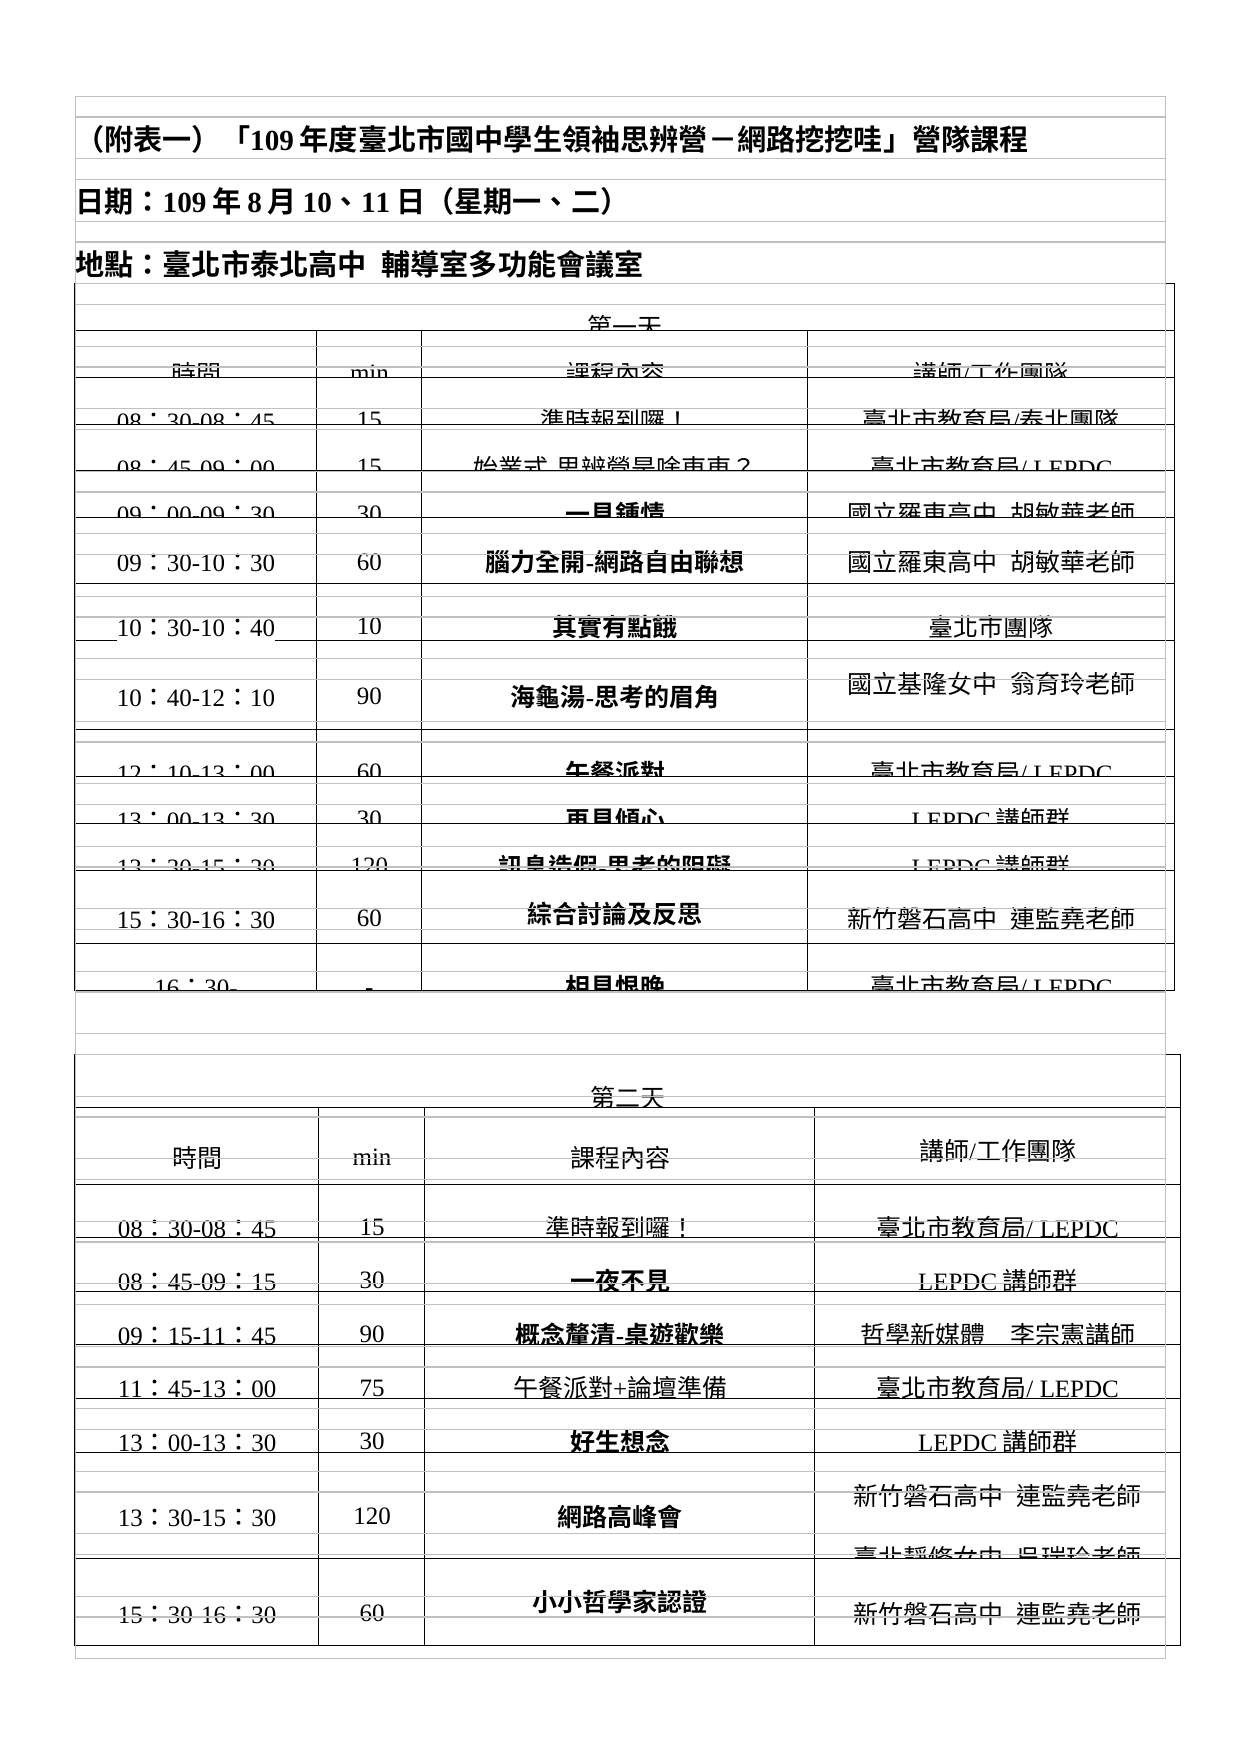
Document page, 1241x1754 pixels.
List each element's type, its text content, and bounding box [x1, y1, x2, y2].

table_cell 相見恨晚 [422, 972, 807, 990]
table_cell [317, 930, 421, 943]
table_cell 相見恨晚 [422, 944, 807, 971]
table_cell 時間 [76, 347, 316, 366]
table_cell 準時報到囉！ [422, 409, 551, 423]
table_cell 新竹磐石高中 連監堯老師 [1114, 909, 1126, 929]
table_cell [76, 1453, 318, 1471]
table_cell [1166, 425, 1174, 470]
table_cell 時間 [181, 1151, 191, 1158]
table_cell LEPDC講師群 [1071, 1430, 1165, 1452]
table_cell LEPDC講師群 [815, 1284, 1004, 1291]
table_cell [76, 641, 316, 658]
table_cell [317, 871, 421, 908]
table_cell LEPDC講師群 [1071, 1284, 1165, 1291]
text 地點：臺北市泰北高中 輔導室多功能會議室 [76, 243, 1165, 283]
table_cell [317, 534, 421, 554]
table_cell [317, 584, 421, 596]
table_cell [425, 1472, 814, 1491]
table_cell 哲學新媒體 李宗憲講師 [815, 1305, 1165, 1344]
table_cell 綜合討論及反思 回家作業 [422, 930, 807, 943]
table_cell 時間 [76, 1118, 318, 1158]
table_cell min [319, 1108, 424, 1116]
table_header [1166, 284, 1174, 330]
table_cell 新竹磐石高中 連監堯老師 臺北靜修女中 吳瑞玲老師 [815, 1453, 1165, 1471]
table_cell [317, 378, 421, 408]
table_cell 13：30-15：30 [76, 847, 316, 866]
text 日期：109年8月10、11日（星期一、二） [76, 180, 1165, 221]
table_cell 一夜不見 [425, 1284, 599, 1291]
table_cell 30 [319, 1243, 424, 1283]
table_cell [317, 347, 421, 366]
table_cell LEPDC講師群 [1166, 1238, 1180, 1291]
table_cell 120 [317, 847, 421, 866]
table_cell [319, 1284, 424, 1291]
table_cell [1166, 1345, 1180, 1398]
table_cell 新竹磐石高中 連監堯老師 [808, 930, 1165, 943]
table_cell 網路高峰會 [425, 1493, 814, 1533]
table_cell 新竹磐石高中 連監堯老師 [1095, 909, 1115, 929]
table_cell 新竹磐石高中 連監堯老師 [1166, 871, 1174, 943]
table_cell [76, 584, 316, 596]
table_cell LEPDC講師群 [808, 805, 1165, 823]
table_header 第一天 [76, 305, 1165, 330]
table_cell 09：00-09：30 [76, 493, 316, 517]
table_cell min [319, 1118, 424, 1158]
table_cell 臺北市教育局/泰北團隊 [903, 409, 924, 423]
table_cell 課程內容 [422, 368, 581, 377]
table_cell [76, 518, 316, 533]
table_cell [1166, 518, 1174, 583]
table_cell 準時報到囉！ [422, 378, 807, 408]
table_cell 講師/工作團隊 地點 [815, 1159, 1165, 1179]
table_cell 講師/工作團隊 地點 [815, 1118, 1165, 1158]
table_cell 13：00-13：30 [76, 805, 316, 823]
table_cell [76, 1534, 318, 1554]
table_cell [76, 1347, 318, 1366]
table_cell 13：00-13：30 [76, 1430, 318, 1452]
table_cell 國立基隆女中 翁育玲老師 新竹曙光女中 陳錦慧老師 [808, 722, 1165, 729]
table_cell 臺北市教育局/泰北團隊 [808, 409, 895, 423]
table_cell min [319, 1159, 424, 1179]
table_cell [76, 425, 316, 429]
table_cell 15：30-16：30 [76, 1559, 318, 1596]
table_cell 準時報到囉！ [598, 409, 636, 423]
table_cell 準時報到囉！ [425, 1185, 814, 1221]
table_cell 臺北市教育局/ LEPDC [970, 1222, 996, 1237]
table_cell 講師/工作團隊 地點 [1166, 331, 1174, 377]
table_cell LEPDC講師群 [815, 1399, 1165, 1408]
table_cell 準時報到囉！ [588, 1222, 604, 1237]
table_cell 時間 [76, 1108, 318, 1116]
table_cell [808, 425, 1165, 429]
table_cell LEPDC講師群 [815, 1243, 1165, 1283]
table_cell 臺北市教育局/ LEPDC [1166, 730, 1174, 776]
table_cell 海龜湯-思考的眉角 [422, 680, 807, 721]
table_cell 概念釐清-桌遊歡樂 [425, 1305, 814, 1344]
table_header [76, 284, 1165, 304]
table_cell 好生想念 [425, 1430, 575, 1452]
table_cell LEPDC講師群 [1166, 1399, 1180, 1452]
table_header 第二天 [647, 1099, 658, 1107]
table_cell min [317, 368, 421, 377]
table_cell [76, 871, 316, 908]
text [76, 159, 1165, 179]
table_cell [425, 1347, 814, 1366]
table_cell [422, 518, 807, 533]
table_cell [808, 472, 1165, 491]
table_cell 小小哲學家認證 (頒發結業證書) [425, 1559, 814, 1596]
table_cell 訊息造假-思考的阻礙 [422, 824, 807, 846]
table_cell 時間 [189, 368, 198, 377]
table_cell 15 [317, 430, 421, 470]
table_cell LEPDC講師群 [1031, 1430, 1067, 1452]
table_cell [317, 641, 421, 658]
table_cell 臺北市教育局/泰北團隊 [1166, 378, 1174, 423]
table_cell [422, 641, 807, 658]
table_cell 臺北市教育局/泰北團隊 [925, 409, 943, 423]
table_cell 15：30-16：30 [76, 1597, 318, 1616]
table_cell 臺北市教育局/泰北團隊 [1060, 409, 1109, 423]
table_cell LEPDC講師群 [808, 824, 1165, 846]
table_cell 12：10-13：00 [76, 743, 316, 776]
table_cell [422, 472, 807, 491]
table_cell 10 [317, 618, 421, 640]
table_cell 臺北市教育局/泰北團隊 [954, 409, 982, 423]
table_cell 時間 [76, 368, 173, 377]
table_cell 臺北市團隊 [808, 618, 1165, 640]
table_cell 臺北市教育局/泰北團隊 [808, 378, 1165, 408]
table_cell 08：45-09：00 [76, 430, 316, 470]
table_header 第二天 [76, 1055, 1165, 1096]
table_cell 國立基隆女中 翁育玲老師 新竹曙光女中 陳錦慧老師 [808, 680, 1165, 721]
table_cell LEPDC講師群 [1020, 1430, 1032, 1452]
table_cell 60 [317, 909, 421, 929]
table_cell 國立基隆女中 翁育玲老師 新竹曙光女中 陳錦慧老師 [808, 641, 1165, 658]
table_cell 課程內容 [597, 368, 618, 377]
table_cell 講師/工作團隊 地點 [808, 331, 1165, 346]
table_cell 10：40-12：10 [76, 680, 316, 721]
table_cell 臺北市教育局/泰北團隊 [1030, 409, 1052, 423]
table_cell 一夜不見 [662, 1284, 814, 1291]
table_cell [425, 1453, 814, 1471]
text [76, 222, 1165, 241]
table_cell 30 [317, 493, 421, 517]
table_cell 90 [319, 1305, 424, 1344]
table_cell [815, 1292, 1165, 1304]
table_cell 08：45-09：15 [76, 1284, 318, 1291]
table_cell [319, 1292, 424, 1304]
table_cell LEPDC講師群 [1057, 1437, 1069, 1452]
table_cell 08：30-08：45 [222, 1222, 259, 1237]
table_cell 15 [319, 1222, 424, 1237]
table_cell 始業式-思辨營是啥東東？ [422, 430, 807, 470]
table_cell [317, 784, 421, 804]
table_cell 綜合討論及反思 回家作業 [422, 909, 807, 929]
table_cell [76, 944, 316, 971]
table_cell [808, 534, 1165, 554]
table_header 第二天 [1166, 1055, 1180, 1107]
table_cell 60 [317, 555, 421, 583]
table_cell 一夜不見 [614, 1284, 631, 1291]
table_cell 新竹磐石高中 連監堯老師 臺北靜修女中 吳瑞玲老師 [815, 1472, 1165, 1491]
table_cell [76, 1292, 318, 1304]
table_cell 一夜不見 [634, 1284, 652, 1291]
table_cell [1166, 777, 1174, 823]
table_cell 臺北市教育局/ LEPDC [808, 972, 1165, 990]
table_cell 120 [317, 824, 421, 846]
table_cell LEPDC講師群 [1166, 824, 1174, 869]
table_cell 30 [319, 1430, 424, 1452]
table_cell [422, 784, 807, 804]
table_header 第二天 [654, 1097, 1165, 1107]
table_cell [808, 777, 1165, 783]
table_cell 臺北市教育局/泰北團隊 [1110, 409, 1165, 423]
table_cell LEPDC講師群 [808, 847, 1165, 866]
table_header 第二天 [76, 1097, 599, 1107]
table_cell [76, 534, 316, 554]
table_cell 08：30-08：45 [76, 1222, 126, 1237]
table_cell 午餐派對+論壇準備 [425, 1368, 814, 1398]
table_cell [76, 784, 316, 804]
table_cell [815, 1347, 1165, 1366]
table_cell 08：30-08：45 [139, 1222, 189, 1237]
table_cell 新竹磐石高中 連監堯老師 [815, 1597, 1165, 1616]
table_cell 課程內容 [583, 368, 595, 377]
table_cell 120 [319, 1493, 424, 1533]
table_cell [76, 597, 316, 616]
table_cell [76, 378, 316, 408]
table_cell [1166, 471, 1174, 517]
table_cell [317, 722, 421, 729]
table_cell 新竹磐石高中 連監堯老師 臺北靜修女中 吳瑞玲老師 [815, 1493, 1165, 1533]
table_cell 好生想念 [576, 1430, 606, 1452]
table_cell 課程內容 [422, 347, 807, 366]
table_cell 時間 [76, 1159, 318, 1179]
table_cell 13：30-15：30 [76, 824, 316, 846]
table_cell 新竹磐石高中 連監堯老師 臺北靜修女中 吳瑞玲老師 [815, 1534, 1165, 1554]
table_cell [76, 659, 316, 679]
table_cell LEPDC講師群 [815, 1409, 1165, 1429]
table_cell 講師/工作團隊 地點 [1166, 1108, 1180, 1183]
table_cell [422, 722, 807, 729]
table_cell [319, 1409, 424, 1429]
table_cell 課程內容 [425, 1159, 814, 1179]
table_cell [808, 518, 1165, 533]
table_cell 再見傾心 [422, 805, 807, 823]
table_cell [422, 597, 807, 616]
table_cell 時間 [219, 368, 316, 377]
table_cell [76, 722, 316, 729]
table_cell 新竹磐石高中 連監堯老師 [930, 909, 983, 929]
table_cell 臺北市教育局/ LEPDC [1166, 1185, 1180, 1237]
table_header 第二天 [603, 1097, 651, 1107]
table_cell 新竹磐石高中 連監堯老師 [1166, 1559, 1180, 1645]
table_cell 綜合討論及反思 回家作業 [422, 871, 807, 908]
table_cell 60 [319, 1559, 424, 1596]
table_cell 09：30-10：30 [76, 555, 316, 583]
table_cell [319, 1347, 424, 1366]
table_cell 臺北市教育局/ LEPDC [917, 1222, 937, 1237]
table_cell 腦力全開-網路自由聯想 [422, 555, 807, 583]
table_cell 60 [317, 743, 421, 776]
table_cell 臺北市教育局/ LEPDC [1007, 1222, 1042, 1237]
table_cell [76, 1399, 318, 1408]
table_cell 09：15-11：45 [76, 1305, 318, 1344]
table_cell 60 [319, 1597, 424, 1616]
table_cell 國立基隆女中 翁育玲老師 新竹曙光女中 陳錦慧老師 [1166, 641, 1174, 729]
table_cell [317, 518, 421, 533]
table_cell 臺北市教育局/ LEPDC [939, 1222, 959, 1237]
table_cell 國立羅東高中 胡敏華老師 [808, 555, 1165, 583]
table_cell 好生想念 [425, 1399, 814, 1408]
table_cell 臺北市教育局/ LEPDC [815, 1185, 1165, 1221]
text （附表一）「109年度臺北市國中學生領袖思辨營－網路挖挖哇」營隊課程 [76, 118, 1165, 158]
table_cell [319, 1534, 424, 1554]
table_cell 15：30-16：30 [76, 1618, 318, 1645]
table_cell [808, 597, 1165, 616]
table_cell [422, 730, 807, 741]
table_cell [425, 1292, 814, 1304]
table_cell [76, 930, 316, 943]
table_cell 其實有點餓 [422, 618, 807, 640]
table_cell 小小哲學家認證 (頒發結業證書) [425, 1618, 814, 1645]
table_cell 新竹磐石高中 連監堯老師 [808, 871, 1165, 908]
table_cell 08：30-08：45 [76, 409, 316, 423]
table_cell 時間 [200, 368, 217, 377]
table_cell 課程內容 [637, 368, 807, 377]
table_cell 新竹磐石高中 連監堯老師 [863, 909, 878, 929]
table_cell 16：30- [76, 972, 316, 990]
table_cell [317, 472, 421, 491]
table_cell 臺北市教育局/ LEPDC [808, 743, 1165, 776]
table_cell 15 [319, 1185, 424, 1221]
table_cell [317, 659, 421, 679]
table_cell [317, 777, 421, 783]
table_cell 30 [317, 805, 421, 823]
table_cell [317, 597, 421, 616]
table_cell 準時報到囉！ [583, 409, 599, 423]
table_cell 準時報到囉！ [643, 1222, 662, 1237]
table_cell 好生想念 [425, 1409, 814, 1429]
table_cell 90 [317, 680, 421, 721]
table_cell 新竹磐石高中 連監堯老師 [888, 909, 931, 929]
table_cell 準時報到囉！ [557, 409, 581, 423]
table_cell 臺北市教育局/泰北團隊 [975, 409, 1030, 423]
table_cell 好生想念 [609, 1430, 814, 1452]
table_cell 準時報到囉！ [610, 1222, 641, 1237]
table_cell 60 [319, 1618, 424, 1645]
table_cell [76, 730, 316, 741]
table_cell 講師/工作團隊 地點 [815, 1108, 1165, 1116]
table_cell [808, 784, 1165, 804]
table_cell 新竹磐石高中 連監堯老師 [1128, 909, 1165, 929]
table_cell 時間 [76, 331, 316, 346]
table_cell 講師/工作團隊 地點 [808, 347, 1165, 366]
table_cell [422, 425, 807, 429]
table_cell LEPDC講師群 [815, 1430, 1018, 1452]
table_cell [319, 1472, 424, 1491]
table_cell 準時報到囉！ [666, 1222, 814, 1237]
table_cell 11：45-13：00 [76, 1368, 318, 1398]
table_cell - [317, 972, 421, 990]
table_cell [808, 944, 1165, 971]
table_cell [422, 534, 807, 554]
text [76, 97, 1165, 116]
table_cell 午餐派對 [422, 743, 807, 776]
table_cell 臺北市教育局/ LEPDC [815, 1222, 909, 1237]
table_cell [422, 659, 807, 679]
table_cell 準時報到囉！ [425, 1222, 589, 1237]
table_cell 新竹磐石高中 連監堯老師 臺北靜修女中 吳瑞玲老師 [1166, 1453, 1180, 1558]
table_cell [76, 1472, 318, 1491]
table_cell [317, 331, 421, 346]
table_cell 臺北市教育局/ LEPDC [808, 430, 1165, 470]
table_cell 國立羅東高中 胡敏華老師 [808, 493, 1165, 517]
table_cell 國立基隆女中 翁育玲老師 新竹曙光女中 陳錦慧老師 [808, 659, 1165, 679]
table_cell 一見鍾情 [422, 493, 807, 517]
table_cell [319, 1453, 424, 1471]
table_cell [425, 1534, 814, 1554]
table_cell [1166, 1292, 1180, 1344]
table_cell 15 [317, 409, 421, 423]
table_cell 08：45-09：15 [76, 1243, 318, 1283]
table_cell 課程內容 [425, 1118, 814, 1158]
table_cell [319, 1399, 424, 1408]
table_cell 新竹磐石高中 連監堯老師 [985, 909, 1096, 929]
table_cell 課程內容 [425, 1108, 814, 1116]
table_cell [1166, 944, 1174, 990]
table_cell 08：30-08：45 [76, 1185, 318, 1221]
table_cell 臺北市教育局/ LEPDC [808, 730, 1165, 741]
table_cell 新竹磐石高中 連監堯老師 [815, 1559, 1165, 1596]
table_cell [317, 730, 421, 741]
table_cell 10：30-10：40 [76, 618, 316, 640]
table_cell 臺北市教育局/ LEPDC [815, 1368, 1165, 1398]
table_cell - [317, 944, 421, 971]
table_cell 訊息造假-思考的阻礙 [422, 847, 807, 866]
table_cell 08：30-08：45 [266, 1222, 318, 1237]
table_cell 08：30-08：45 [189, 1222, 210, 1237]
table_cell 講師/工作團隊 地點 [1060, 368, 1165, 377]
table_cell 小小哲學家認證 (頒發結業證書) [425, 1597, 814, 1616]
table_cell [76, 472, 316, 491]
table_cell [808, 584, 1165, 596]
table_cell 15：30-16：30 [76, 909, 316, 929]
table_cell [317, 425, 421, 429]
table_cell 一夜不見 [425, 1243, 814, 1283]
table_cell [76, 777, 316, 783]
table_cell 課程內容 [422, 331, 807, 346]
table_cell [1166, 584, 1174, 640]
table_cell 講師/工作團隊 地點 [808, 368, 928, 377]
table_cell [76, 1409, 318, 1429]
table_cell 13：30-15：30 [76, 1493, 318, 1533]
table_cell 75 [319, 1368, 424, 1398]
table_cell [422, 777, 807, 783]
table_cell 新竹磐石高中 連監堯老師 [815, 1618, 1165, 1645]
table_cell [422, 584, 807, 596]
table_cell 新竹磐石高中 連監堯老師 [808, 909, 853, 929]
table_cell 臺北市教育局/ LEPDC [1106, 1222, 1165, 1237]
table_cell 準時報到囉！ [638, 409, 807, 423]
